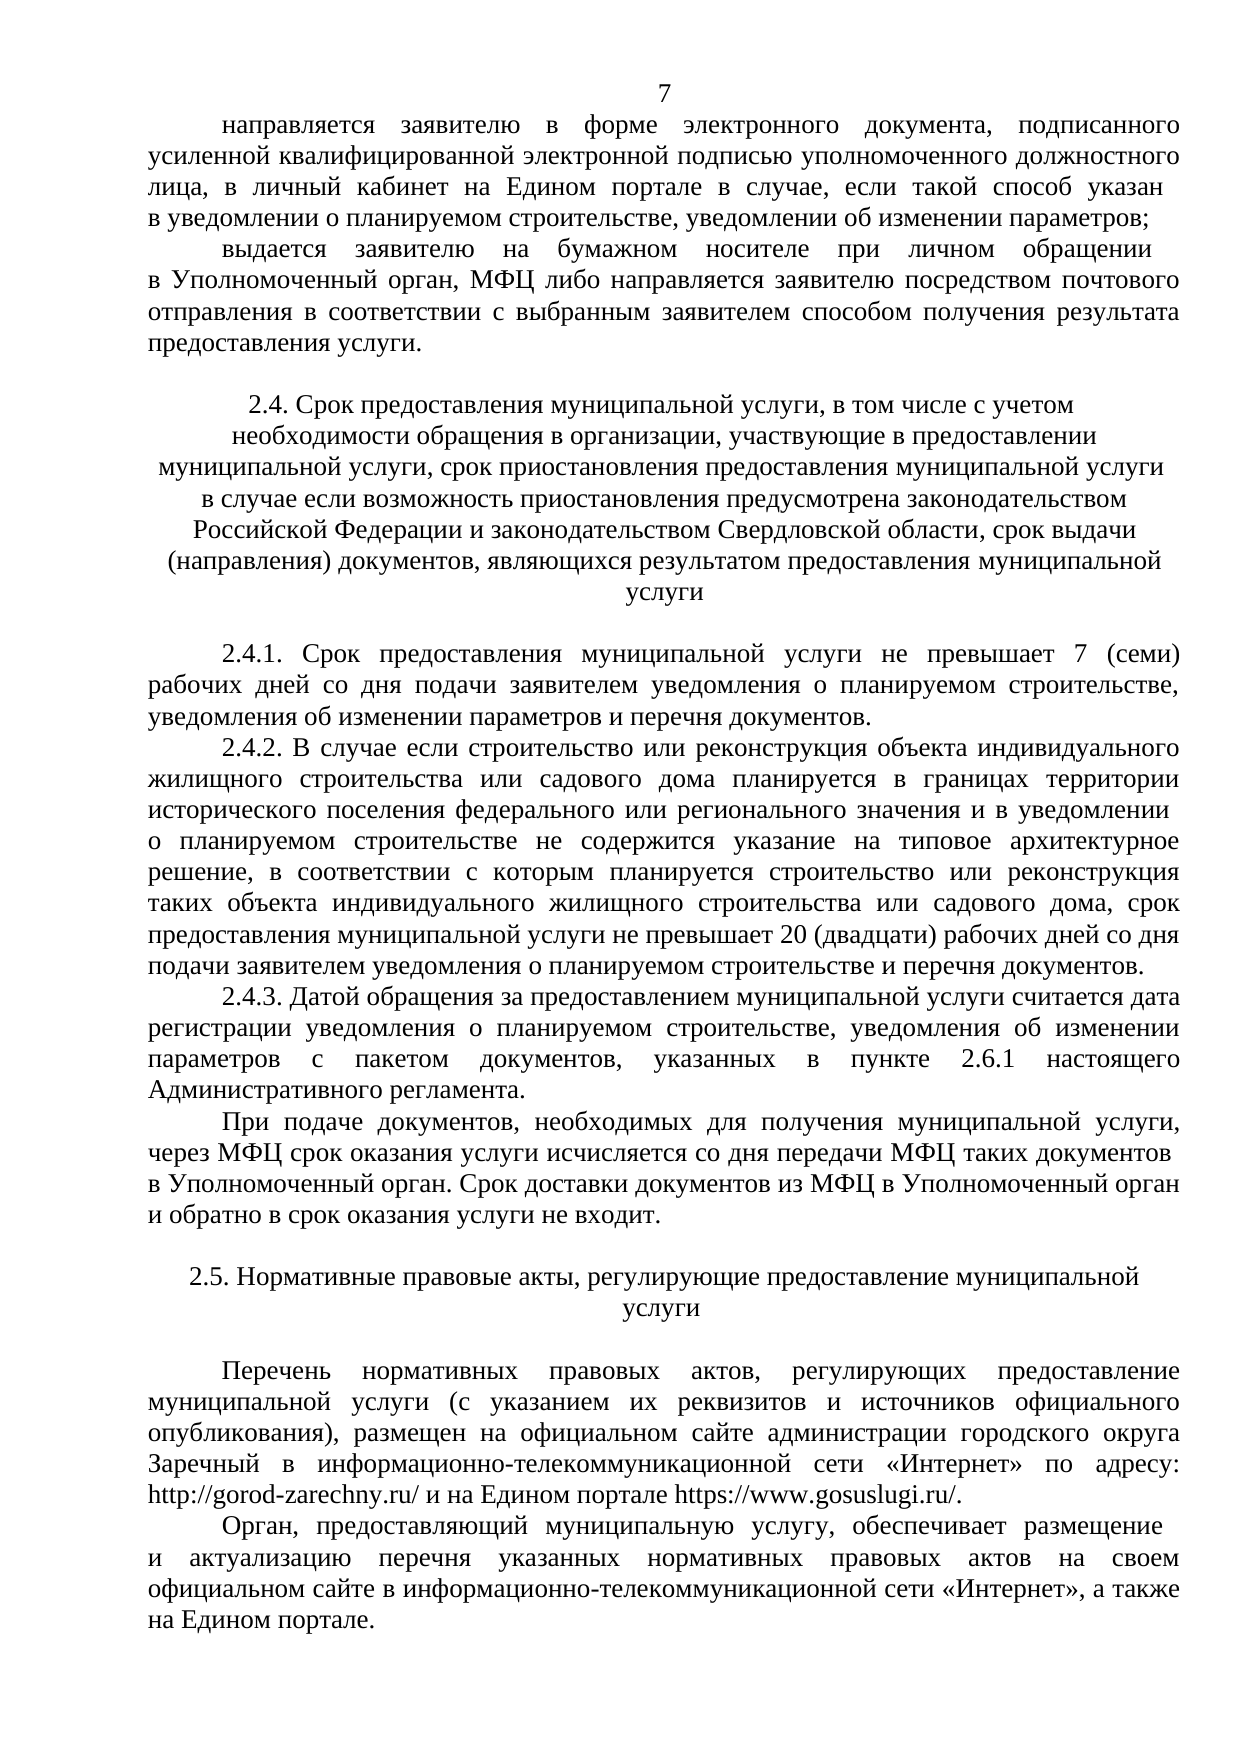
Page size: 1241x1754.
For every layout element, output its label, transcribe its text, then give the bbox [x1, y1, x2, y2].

text направляется заявителю в форме электронного документа, подписанного усиленной квалифицированной электронной подписью уполномоченного должностного лица, в личный кабинет на Едином портале в случае, если такой способ указан в уведомлении о планируемом строительстве, уведомлении об изменении параметров; [148, 108, 1181, 232]
text 2.4.2. В случае если строительство или реконструкция объекта индивидуального жилищного строительства или садового дома планируется в границах территории исторического поселения федерального или регионального значения и в уведомлении о планируемом строительстве не содержится указание на типовое архитектурное решение, в соответствии с которым планируется строительство или реконструкция таких объекта индивидуального жилищного строительства или садового дома, срок предоставления муниципальной услуги не превышает 20 (двадцати) рабочих дней со дня подачи заявителем уведомления о планируемом строительстве и перечня документов. [148, 731, 1181, 980]
text 2.4.3. Датой обращения за предоставлением муниципальной услуги считается дата регистрации уведомления о планируемом строительстве, уведомления об изменении параметров с пакетом документов, указанных в пункте 2.6.1 настоящего Административного регламента. [148, 980, 1181, 1104]
text выдается заявителю на бумажном носителе при личном обращении в Уполномоченный орган, МФЦ либо направляется заявителю посредством почтового отправления в соответствии с выбранным заявителем способом получения результата предоставления услуги. [148, 232, 1181, 357]
text 2.4. Срок предоставления муниципальной услуги, в том числе с учетом необходимости обращения в организации, участвующие в предоставлении муниципальной услуги, срок приостановления предоставления муниципальной услуги в случае если возможность приостановления предусмотрена законодательством Российской Федерации и законодательством Свердловской области, срок выдачи (направления) документов, являющихся результатом предоставления муниципальной услуги [148, 388, 1181, 606]
text 2.4.1. Срок предоставления муниципальной услуги не превышает 7 (семи) рабочих дней со дня подачи заявителем уведомления о планируемом строительстве, уведомления об изменении параметров и перечня документов. [148, 637, 1181, 731]
text 2.5. Нормативные правовые акты, регулирующие предоставление муниципальной услуги [148, 1260, 1181, 1323]
text Орган, предоставляющий муниципальную услугу, обеспечивает размещение и актуализацию перечня указанных нормативных правовых актов на своем официальном сайте в информационно-телекоммуникационной сети «Интернет», а также на Едином портале. [148, 1509, 1181, 1634]
text Перечень нормативных правовых актов, регулирующих предоставление муниципальной услуги (с указанием их реквизитов и источников официального опубликования), размещен на официальном сайте администрации городского округа Заречный в информационно-телекоммуникационной сети «Интернет» по адресу: http://gorod-zarechny.ru/ и на Едином портале https://www.gosuslugi.ru/. [148, 1354, 1181, 1509]
text При подаче документов, необходимых для получения муниципальной услуги, через МФЦ срок оказания услуги исчисляется со дня передачи МФЦ таких документов в Уполномоченный орган. Срок доставки документов из МФЦ в Уполномоченный орган и обратно в срок оказания услуги не входит. [148, 1104, 1181, 1229]
